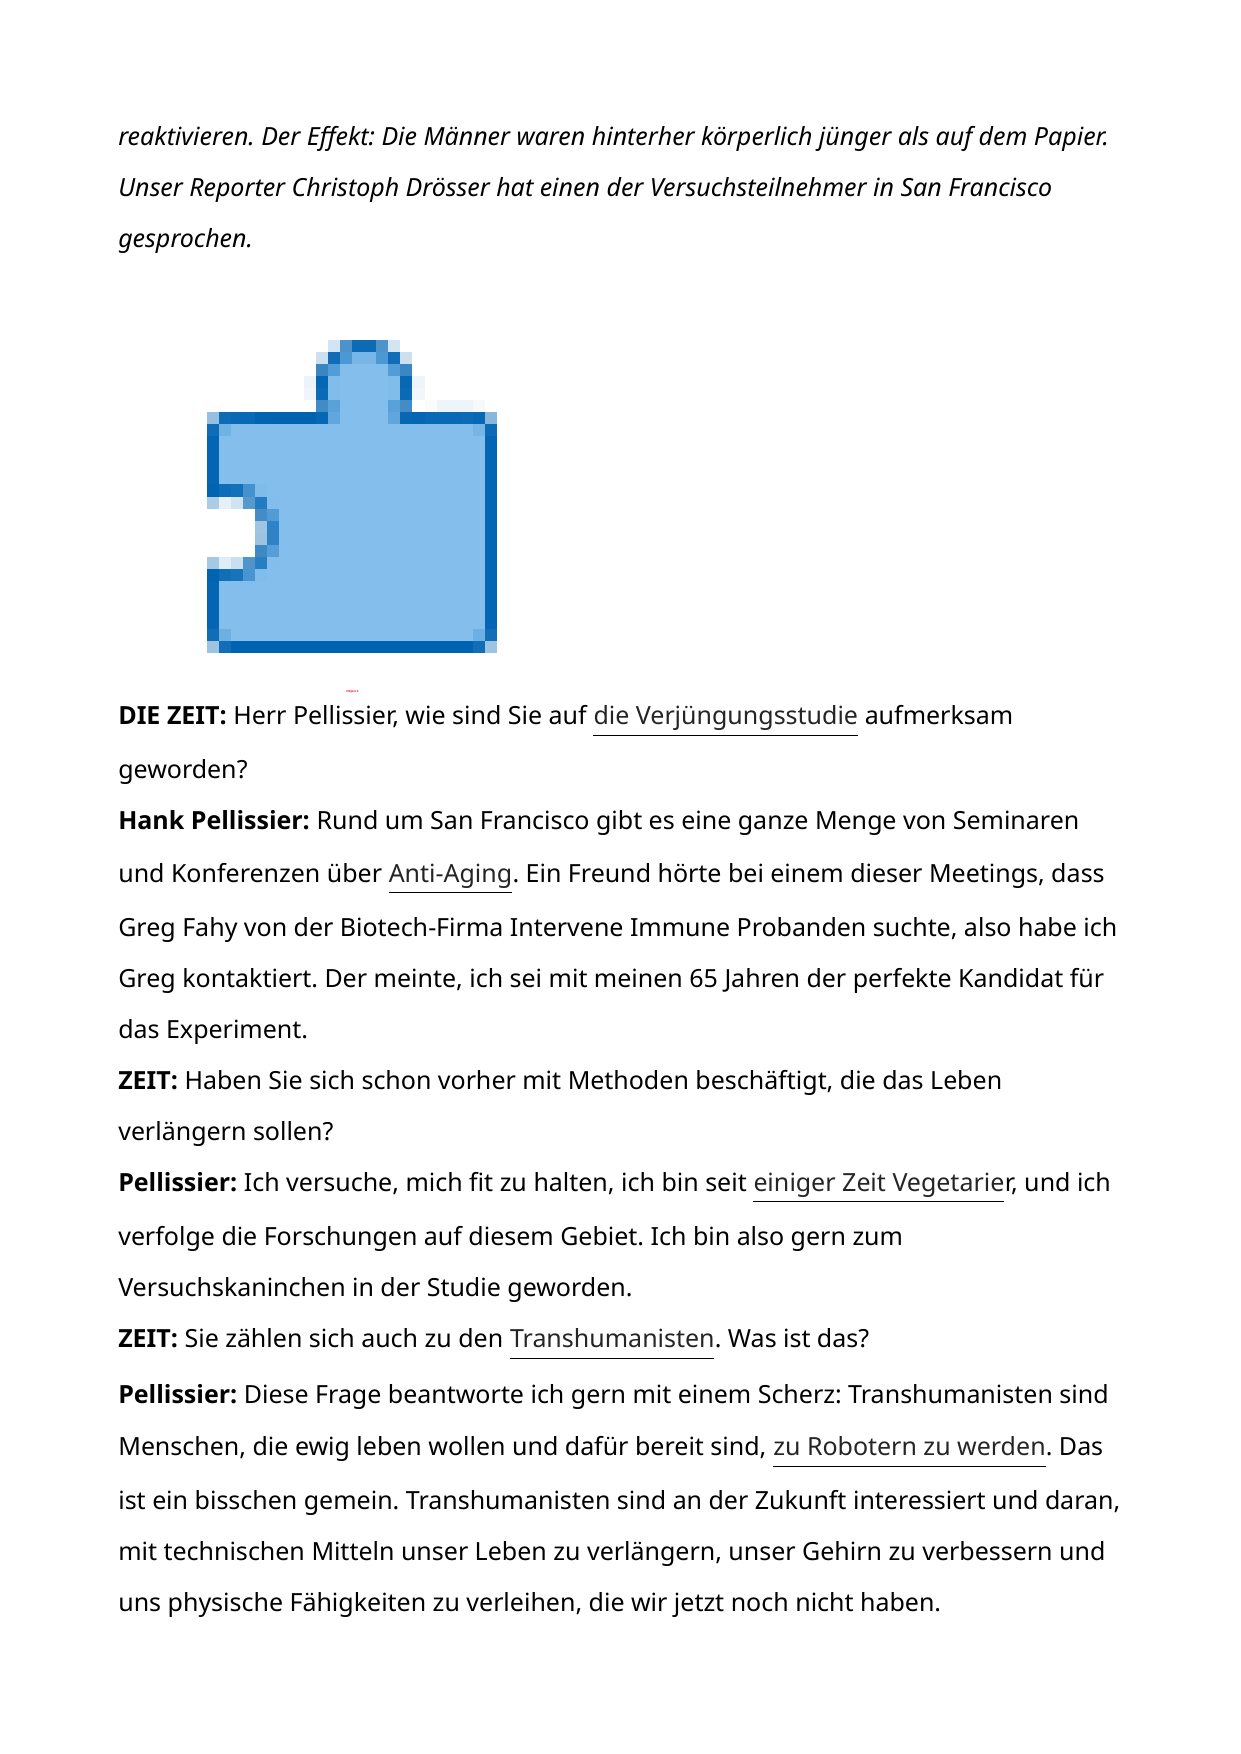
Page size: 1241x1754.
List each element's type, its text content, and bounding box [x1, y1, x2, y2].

text ZEIT: Haben Sie sich schon vorher mit Methoden beschäftigt, die das Leben verlängern sollen? [118, 1062, 1122, 1148]
text DIE ZEIT: Herr Pellissier, wie sind Sie auf die Verjüngungsstudie aufmerksam geworden? [118, 698, 1122, 786]
text Hank Pellissier: Rund um San Francisco gibt es eine ganze Menge von Seminaren und Konferenzen über Anti-Aging. Ein Freund hörte bei einem dieser Meetings, dass Greg Fahy von der Biotech-Firma Intervene Immune Probanden suchte, also habe ich Greg kontaktiert. Der meinte, ich sei mit meinen 65 Jahren der perfekte Kandidat für das Experiment. [118, 803, 1122, 1046]
text reaktivieren. Der Effekt: Die Männer waren hinterher körperlich jünger als auf dem Papier. Unser Reporter Christoph Drösser hat einen der Versuchsteilnehmer in San Francisco gesprochen. [118, 118, 1122, 254]
text Pellissier: Ich versuche, mich fit zu halten, ich bin seit einiger Zeit Vegetarier, und ich verfolge die Forschungen auf diesem Gebiet. Ich bin also gern zum Versuchskaninchen in der Studie geworden. [118, 1164, 1122, 1304]
text ZEIT: Sie zählen sich auch zu den Transhumanisten. Was ist das? [118, 1321, 1122, 1358]
text Pellissier: Diese Frage beantworte ich gern mit einem Scherz: Transhumanisten sind Menschen, die ewig leben wollen und dafür bereit sind, zu Robotern zu werden. Das ist ein bisschen gemein. Transhumanisten sind an der Zukunft interessiert und daran, mit technischen Mitteln unser Leben zu verlängern, unser Gehirn zu verbessern und uns physische Fähigkeiten zu verleihen, die wir jetzt noch nicht haben. [118, 1376, 1122, 1619]
